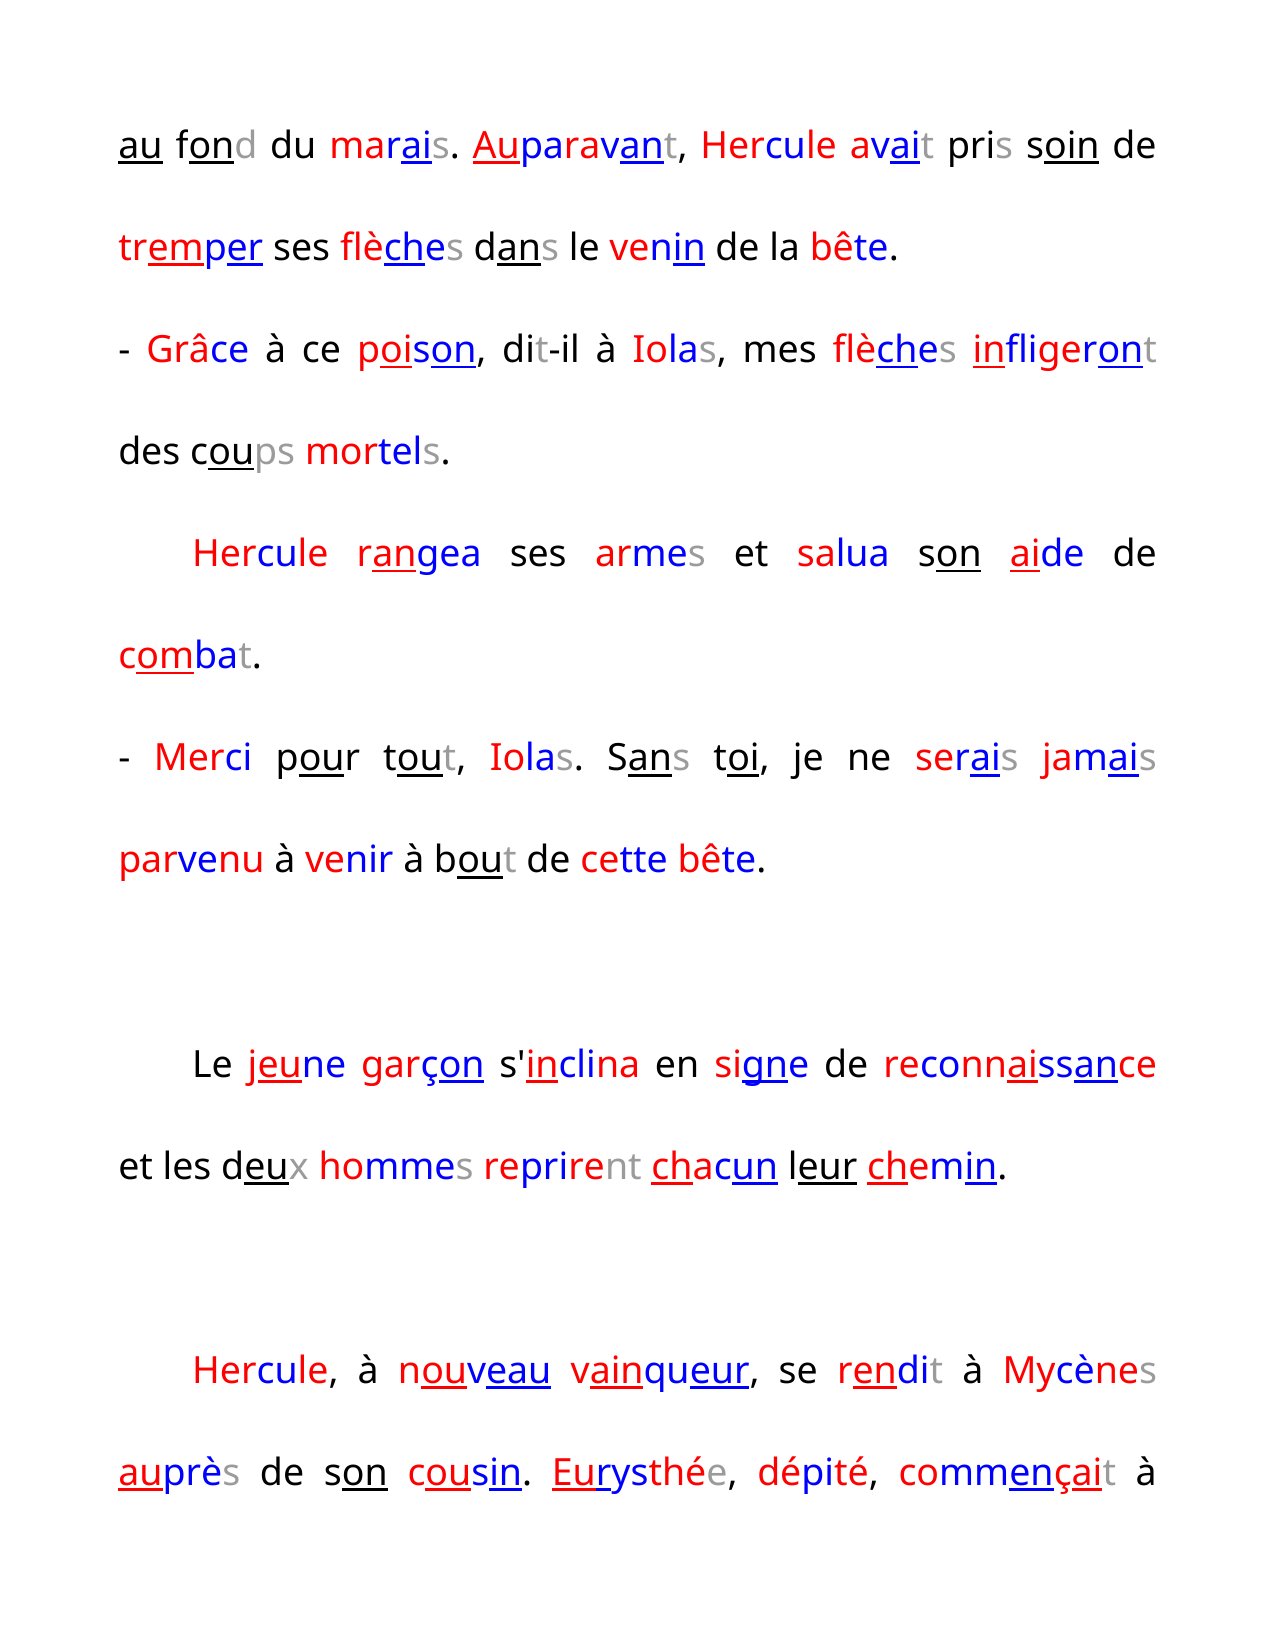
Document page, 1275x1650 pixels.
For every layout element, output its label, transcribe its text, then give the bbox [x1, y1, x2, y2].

text au fond du marais. Auparavant, Hercule avait pris soin de tremper ses flèches dans le venin de la bête. [118, 118, 1157, 271]
text - Grâce à ce poison, dit-il à Iolas, mes flèches infligeront des coups mortels. [118, 322, 1157, 475]
text Le jeune garçon s'inclina en signe de reconnaissance et les deux hommes reprirent chacun leur chemin. [118, 1037, 1157, 1190]
text Hercule rangea ses armes et salua son aide de combat. [118, 526, 1157, 679]
text - Merci pour tout, Iolas. Sans toi, je ne serais jamais parvenu à venir à bout de cette bête. [118, 731, 1157, 884]
text Hercule, à nouveau vainqueur, se rendit à Mycènes auprès de son cousin. Eurysthée, dépité, commençait à [118, 1343, 1157, 1496]
